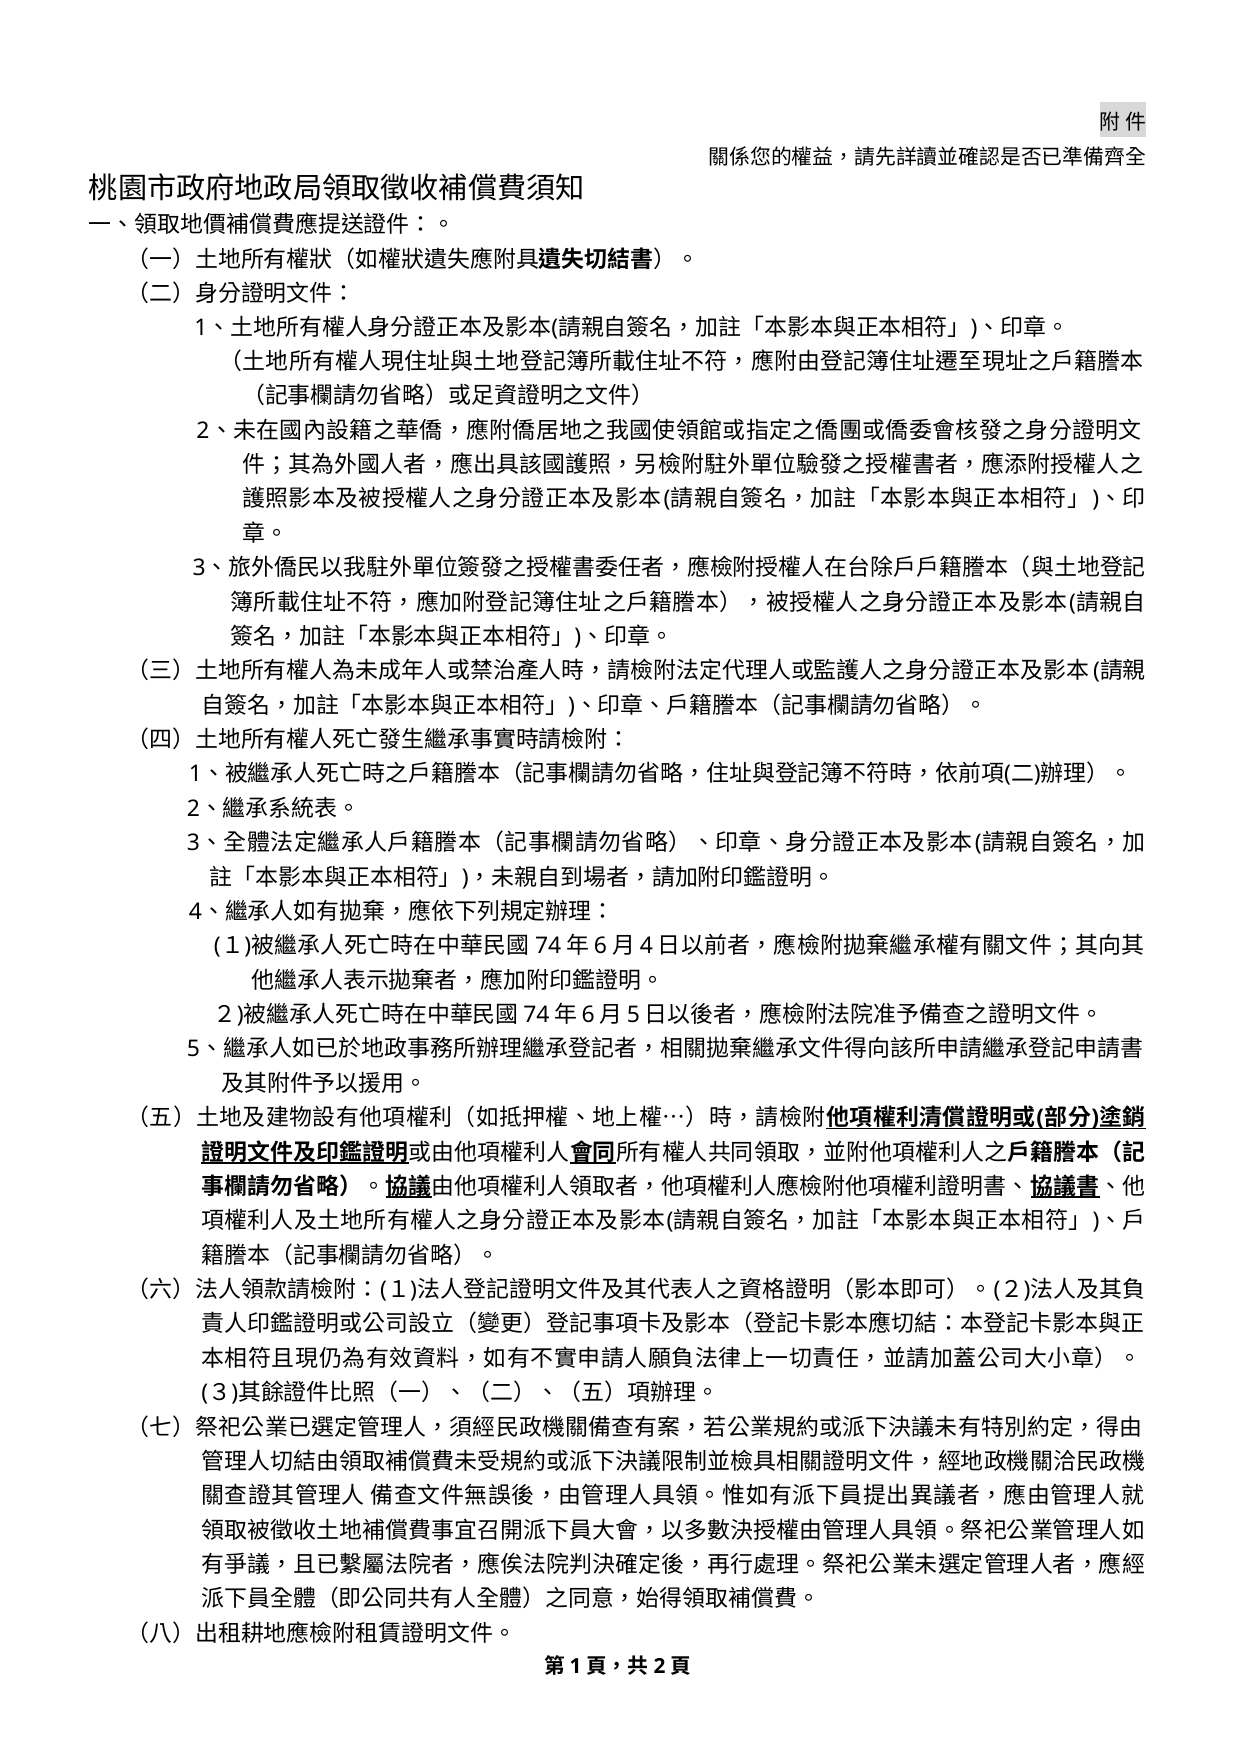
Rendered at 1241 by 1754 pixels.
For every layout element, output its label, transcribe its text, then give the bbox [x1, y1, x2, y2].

text （四）土地所有權人死亡發生繼承事實時請檢附： [89, 720, 1146, 754]
text 3、全體法定繼承人戶籍謄本（記事欄請勿省略）、印章、身分證正本及影本(請親自簽名，加註「本影本與正本相符」)，未親自到場者，請加附印鑑證明。 [187, 823, 1146, 892]
text (１)被繼承人死亡時在中華民國74年6月4日以前者，應檢附拋棄繼承權有關文件；其向其他繼承人表示拋棄者，應加附印鑑證明。 [214, 926, 1146, 995]
text 1、被繼承人死亡時之戶籍謄本（記事欄請勿省略，住址與登記簿不符時，依前項(二)辦理）。 [189, 754, 1146, 789]
text 2、未在國內設籍之華僑，應附僑居地之我國使領館或指定之僑團或僑委會核發之身分證明文件；其為外國人者，應出具該國護照，另檢附駐外單位驗發之授權書者，應添附授權人之護照影本及被授權人之身分證正本及影本(請親自簽名，加註「本影本與正本相符」)、印章。 [196, 411, 1146, 548]
text （七）祭祀公業已選定管理人，須經民政機關備查有案，若公業規約或派下決議未有特別約定，得由管理人切結由領取補償費未受規約或派下決議限制並檢具相關證明文件，經地政機關洽民政機關查證其管理人 備查文件無誤後，由管理人具領。惟如有派下員提出異議者，應由管理人就領取被徵收土地補償費事宜召開派下員大會，以多數決授權由管理人具領。祭祀公業管理人如有爭議，且已繫屬法院者，應俟法院判決確定後，再行處理。祭祀公業未選定管理人者，應經派下員全體（即公同共有人全體）之同意，始得領取補償費。 [126, 1407, 1146, 1614]
text （土地所有權人現住址與土地登記簿所載住址不符，應附由登記簿住址遷至現址之戶籍謄本（記事欄請勿省略）或足資證明之文件） [139, 342, 1146, 411]
text （二）身分證明文件： [126, 274, 1146, 308]
text 3、旅外僑民以我駐外單位簽發之授權書委任者，應檢附授權人在台除戶戶籍謄本（與土地登記簿所載住址不符，應加附登記簿住址之戶籍謄本），被授權人之身分證正本及影本(請親自簽名，加註「本影本與正本相符」)、印章。 [139, 548, 1146, 651]
text （三）土地所有權人為未成年人或禁治產人時，請檢附法定代理人或監護人之身分證正本及影本(請親自簽名，加註「本影本與正本相符」)、印章、戶籍謄本（記事欄請勿省略）。 [126, 651, 1146, 720]
text 桃園市政府地政局領取徵收補償費須知 [89, 171, 1146, 205]
text ２)被繼承人死亡時在中華民國74年6月5日以後者，應檢附法院准予備查之證明文件。 [214, 995, 1146, 1029]
text 2、繼承系統表。 [164, 789, 1146, 823]
text （一）土地所有權狀（如權狀遺失應附具遺失切結書）。 [89, 240, 1146, 274]
text 一、領取地價補償費應提送證件：。 [89, 205, 1146, 240]
text 4、繼承人如有拋棄，應依下列規定辦理： [189, 892, 1146, 926]
text （六）法人領款請檢附：(１)法人登記證明文件及其代表人之資格證明（影本即可）。(２)法人及其負責人印鑑證明或公司設立（變更）登記事項卡及影本（登記卡影本應切結：本登記卡影本與正本相符且現仍為有效資料，如有不實申請人願負法律上一切責任，並請加蓋公司大小章）。(３)其餘證件比照（一）、（二）、（五）項辦理。 [126, 1270, 1146, 1407]
text （五）土地及建物設有他項權利（如抵押權、地上權…）時，請檢附他項權利清償證明或(部分)塗銷證明文件及印鑑證明或由他項權利人會同所有權人共同領取，並附他項權利人之戶籍謄本（記事欄請勿省略）。協議由他項權利人領取者，他項權利人應檢附他項權利證明書、協議書、他項權利人及土地所有權人之身分證正本及影本(請親自簽名，加註「本影本與正本相符」)、戶籍謄本（記事欄請勿省略）。 [126, 1098, 1146, 1270]
text （八）出租耕地應檢附租賃證明文件。 [89, 1614, 1146, 1648]
text 附 件 [89, 102, 1146, 137]
text 5、繼承人如已於地政事務所辦理繼承登記者，相關拋棄繼承文件得向該所申請繼承登記申請書及其附件予以援用。 [187, 1029, 1146, 1098]
text 關係您的權益，請先詳讀並確認是否已準備齊全 [89, 137, 1146, 171]
text 1、土地所有權人身分證正本及影本(請親自簽名，加註「本影本與正本相符」)、印章。 [176, 308, 1146, 342]
